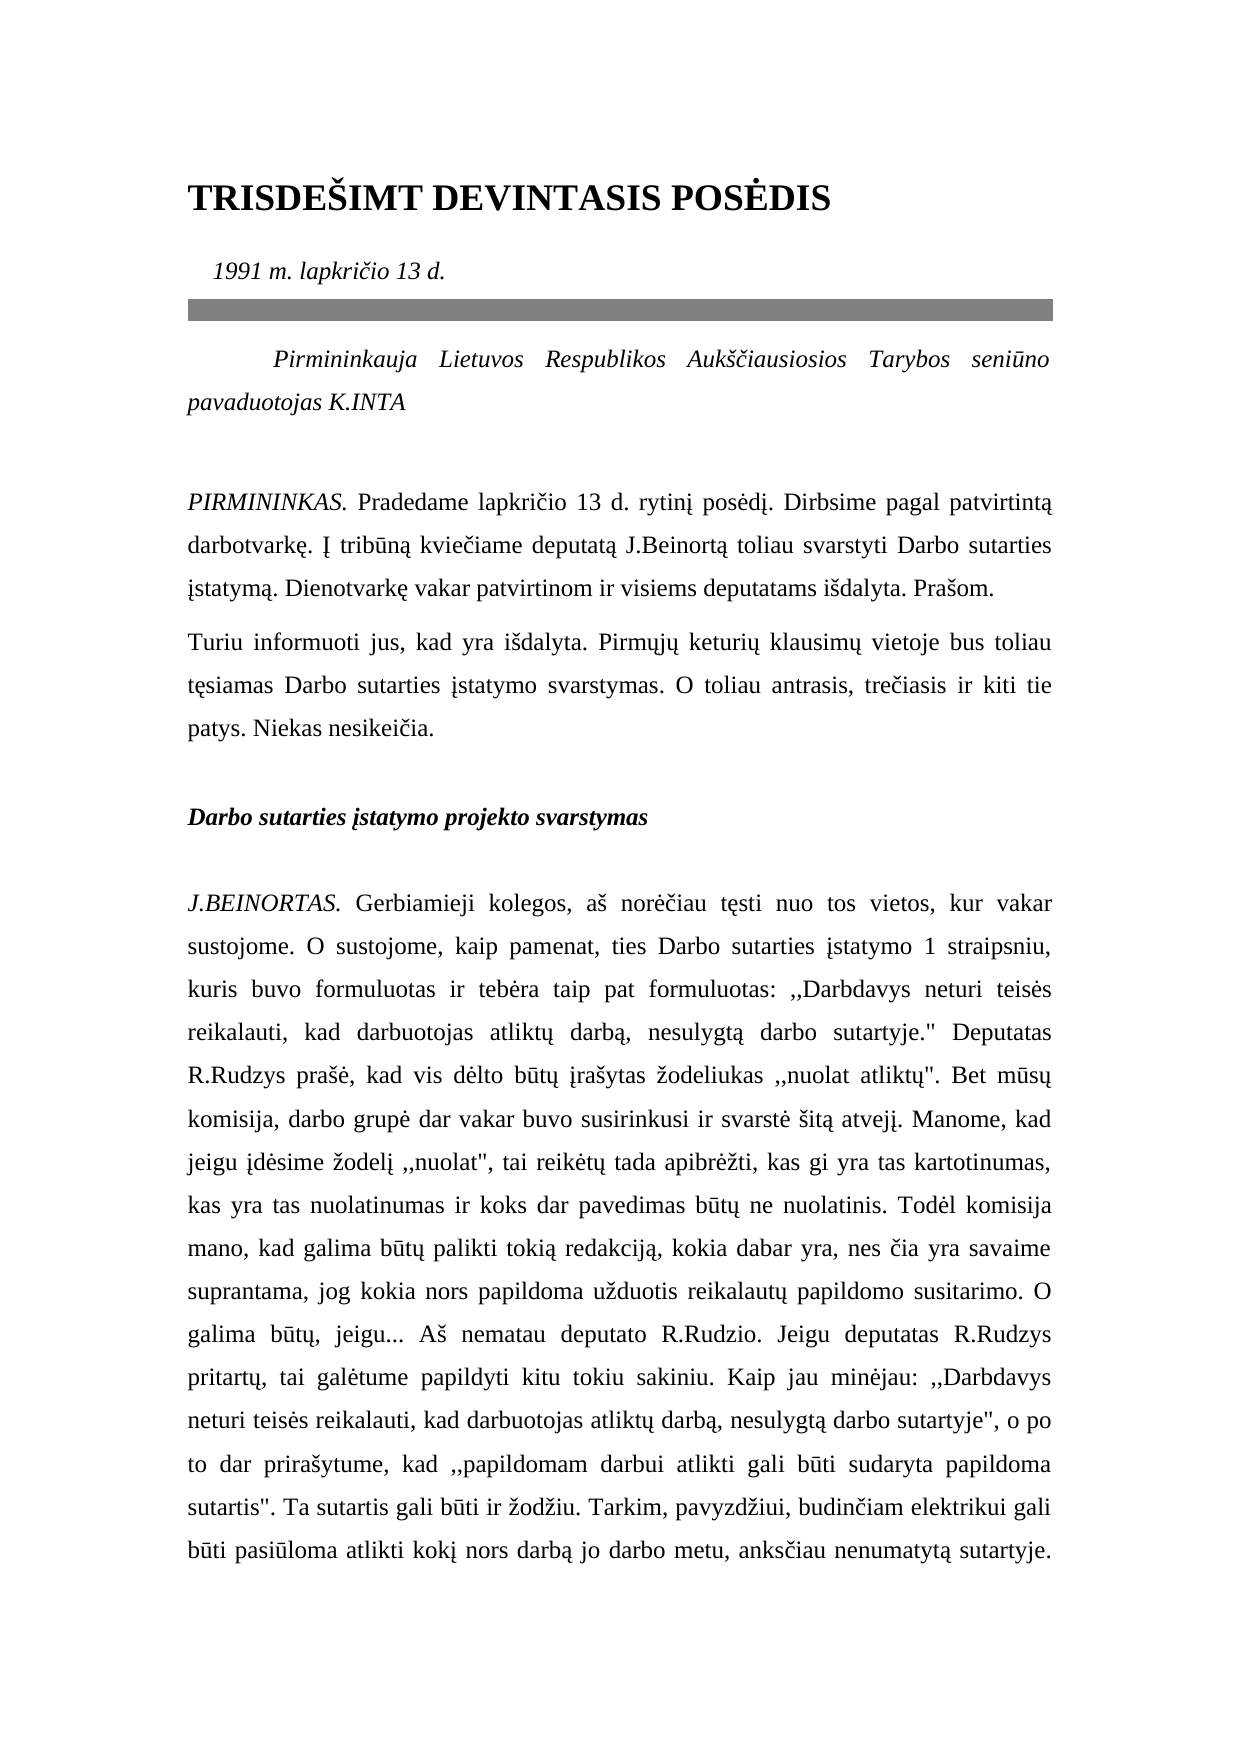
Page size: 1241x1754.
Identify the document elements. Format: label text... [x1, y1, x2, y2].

text 1991 m. lapkričio 13 d. [187, 256, 1053, 285]
text Pirmininkauja Lietuvos Respublikos Aukščiausiosios Tarybos seniūno pavaduotojas K.INTA [187, 344, 1053, 416]
subtitle Darbo sutarties įstatymo projekto svarstymas [187, 802, 1053, 831]
text J.BEINORTAS. Gerbiamieji kolegos, aš norėčiau tęsti nuo tos vietos, kur vakar sustojome. O sustojome, kaip pamenat, ties Darbo sutarties įstatymo 1 straipsniu, kuris buvo formuluotas ir tebėra taip pat formuluotas: ,,Darbdavys neturi teisės reikalauti, kad darbuotojas atliktų darbą, nesulygtą darbo sutartyje." Deputatas R.Rudzys prašė, kad vis dėlto būtų įrašytas žodeliukas ,,nuolat atliktų". Bet mūsų komisija, darbo grupė dar vakar buvo susirinkusi ir svarstė šitą atvejį. Manome, kad jeigu įdėsime žodelį ,,nuolat", tai reikėtų tada apibrėžti, kas gi yra tas kartotinumas, kas yra tas nuolatinumas ir koks dar pavedimas būtų ne nuolatinis. Todėl komisija mano, kad galima būtų palikti tokią redakciją, kokia dabar yra, nes čia yra savaime suprantama, jog kokia nors papildoma užduotis reikalautų papildomo susitarimo. O galima būtų, jeigu... Aš nematau deputato R.Rudzio. Jeigu deputatas R.Rudzys pritartų, tai galėtume papildyti kitu tokiu sakiniu. Kaip jau minėjau: ,,Darbdavys neturi teisės reikalauti, kad darbuotojas atliktų darbą, nesulygtą darbo sutartyje", o po to dar prirašytume, kad ,,papildomam darbui atlikti gali būti sudaryta papildoma sutartis". Ta sutartis gali būti ir žodžiu. Tarkim, pavyzdžiui, budinčiam elektrikui gali būti pasiūloma atlikti kokį nors darbą jo darbo metu, anksčiau nenumatytą sutartyje. [187, 888, 1053, 1564]
text Turiu informuoti jus, kad yra išdalyta. Pirmųjų keturių klausimų vietoje bus toliau tęsiamas Darbo sutarties įstatymo svarstymas. O toliau antrasis, trečiasis ir kiti tie patys. Niekas nesikeičia. [187, 627, 1053, 742]
subtitle TRISDEŠIMT DEVINTASIS POSĖDIS [187, 175, 1053, 218]
text PIRMININKAS. Pradedame lapkričio 13 d. rytinį posėdį. Dirbsime pagal patvirtintą darbotvarkę. Į tribūną kviečiame deputatą J.Beinortą toliau svarstyti Darbo sutarties įstatymą. Dienotvarkę vakar patvirtinom ir visiems deputatams išdalyta. Prašom. [187, 487, 1053, 602]
